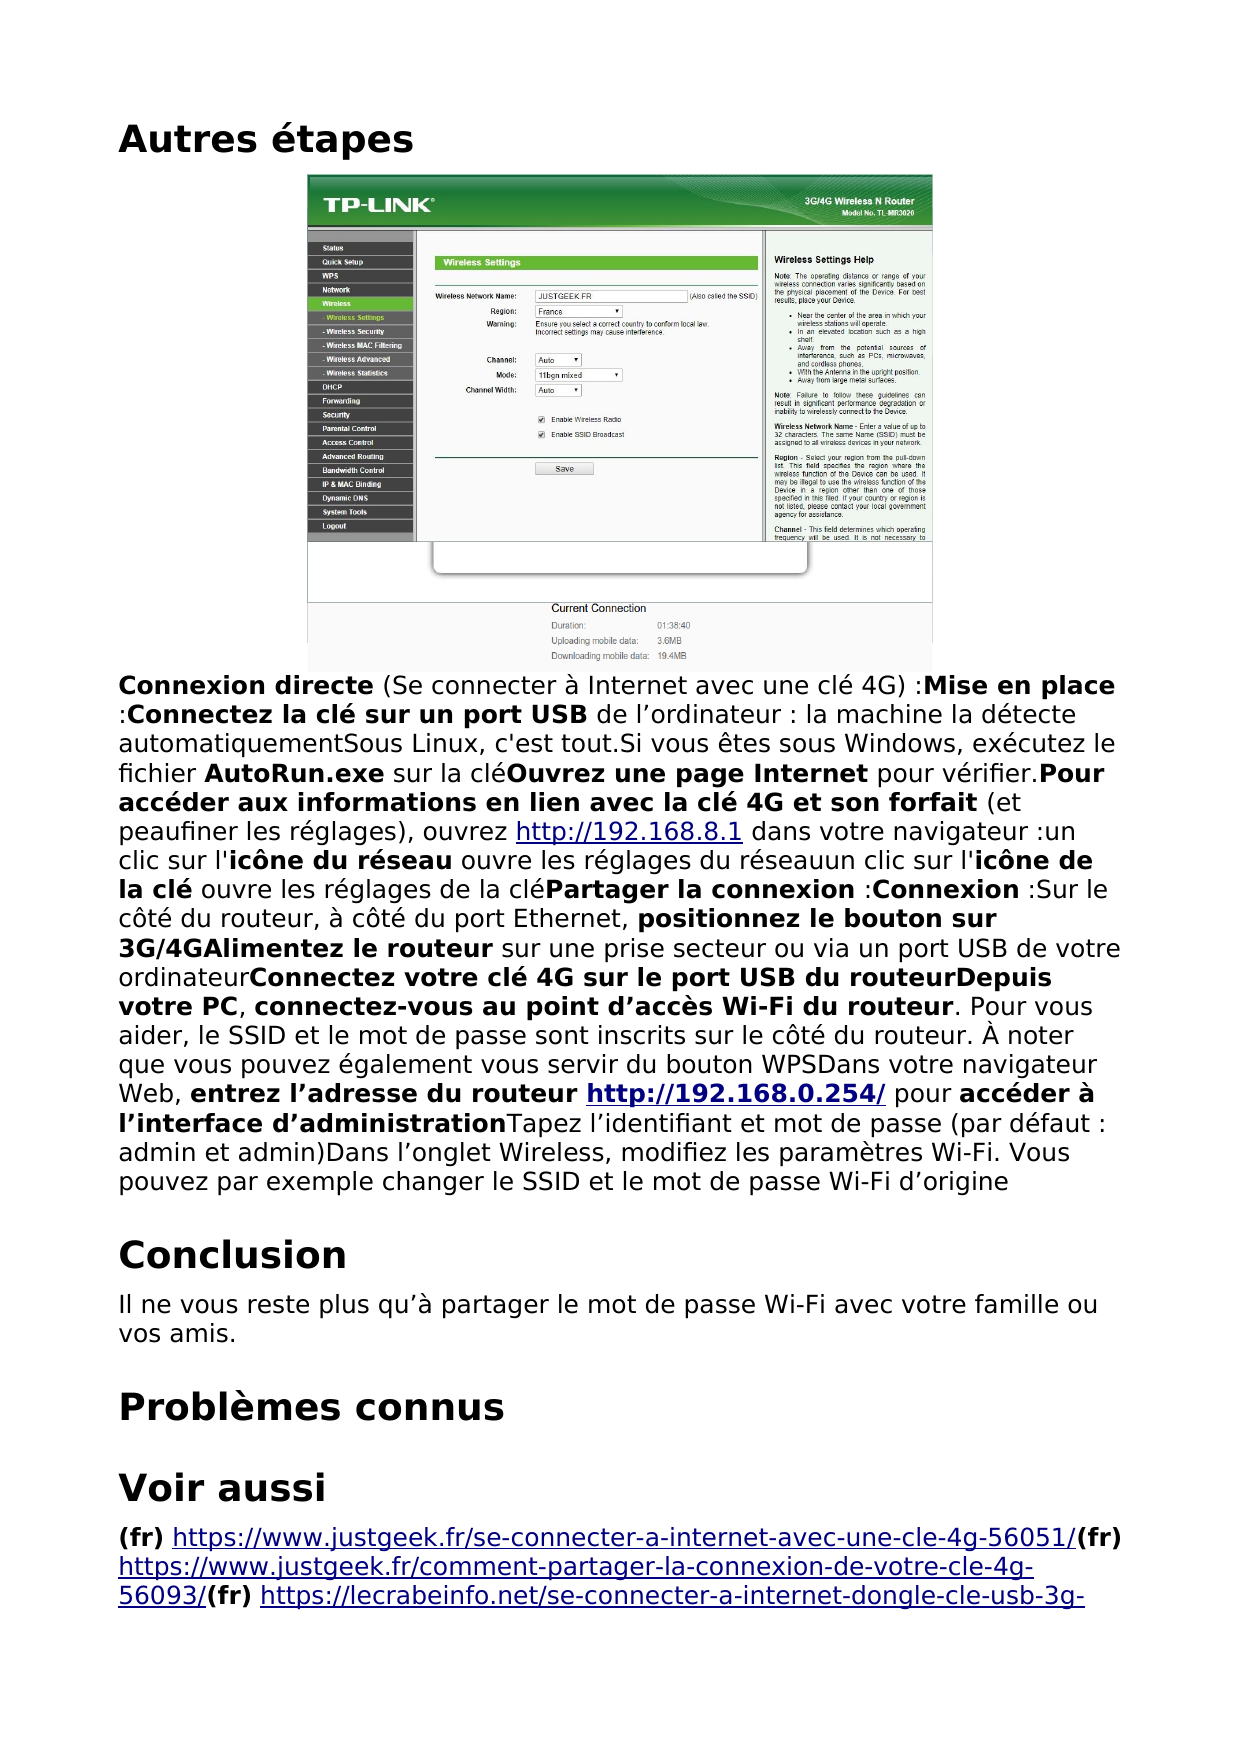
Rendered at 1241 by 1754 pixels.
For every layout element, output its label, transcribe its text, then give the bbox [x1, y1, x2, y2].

subtitle Problèmes connus [118, 1386, 1122, 1429]
text (fr) https://www.justgeek.fr/se-connecter-a-internet-avec-une-cle-4g-56051/(fr) https://www.justgeek.fr/comment-partager-la-connexion-de-votre-cle-4g-56093/(fr) https://lecrabeinfo.net/se-connecter-a-internet-dongle-cle-usb-3g- [118, 1523, 1122, 1611]
subtitle Conclusion [118, 1234, 1122, 1277]
text Il ne vous reste plus qu’à partager le mot de passe Wi-Fi avec votre famille ou vos amis. [118, 1290, 1122, 1348]
picture [307, 174, 933, 672]
subtitle Autres étapes [118, 118, 1122, 162]
subtitle Voir aussi [118, 1467, 1122, 1511]
text Connexion directe (Se connecter à Internet avec une clé 4G) :Mise en place :Connectez la clé sur un port USB de l’ordinateur : la machine la détecte automatiquementSous Linux, c'est tout.Si vous êtes sous Windows, exécutez le fichier AutoRun.exe sur la cléOuvrez une page Internet pour vérifier.Pour accéder aux informations en lien avec la clé 4G et son forfait (et peaufiner les réglages), ouvrez http://192.168.8.1 dans votre navigateur :un clic sur l'icône du réseau ouvre les réglages du réseauun clic sur l'icône de la clé ouvre les réglages de la cléPartager la connexion :Connexion :Sur le côté du routeur, à côté du port Ethernet, positionnez le bouton sur 3G/4GAlimentez le routeur sur une prise secteur ou via un port USB de votre ordinateurConnectez votre clé 4G sur le port USB du routeurDepuis votre PC, connectez-vous au point d’accès Wi-Fi du routeur. Pour vous aider, le SSID et le mot de passe sont inscrits sur le côté du routeur. À noter que vous pouvez également vous servir du bouton WPSDans votre navigateur Web, entrez l’adresse du routeur http://192.168.0.254/ pour accéder à l’interface d’administrationTapez l’identifiant et mot de passe (par défaut : admin et admin)Dans l’onglet Wireless, modifiez les paramètres Wi-Fi. Vous pouvez par exemple changer le SSID et le mot de passe Wi-Fi d’origine [118, 174, 1122, 1196]
